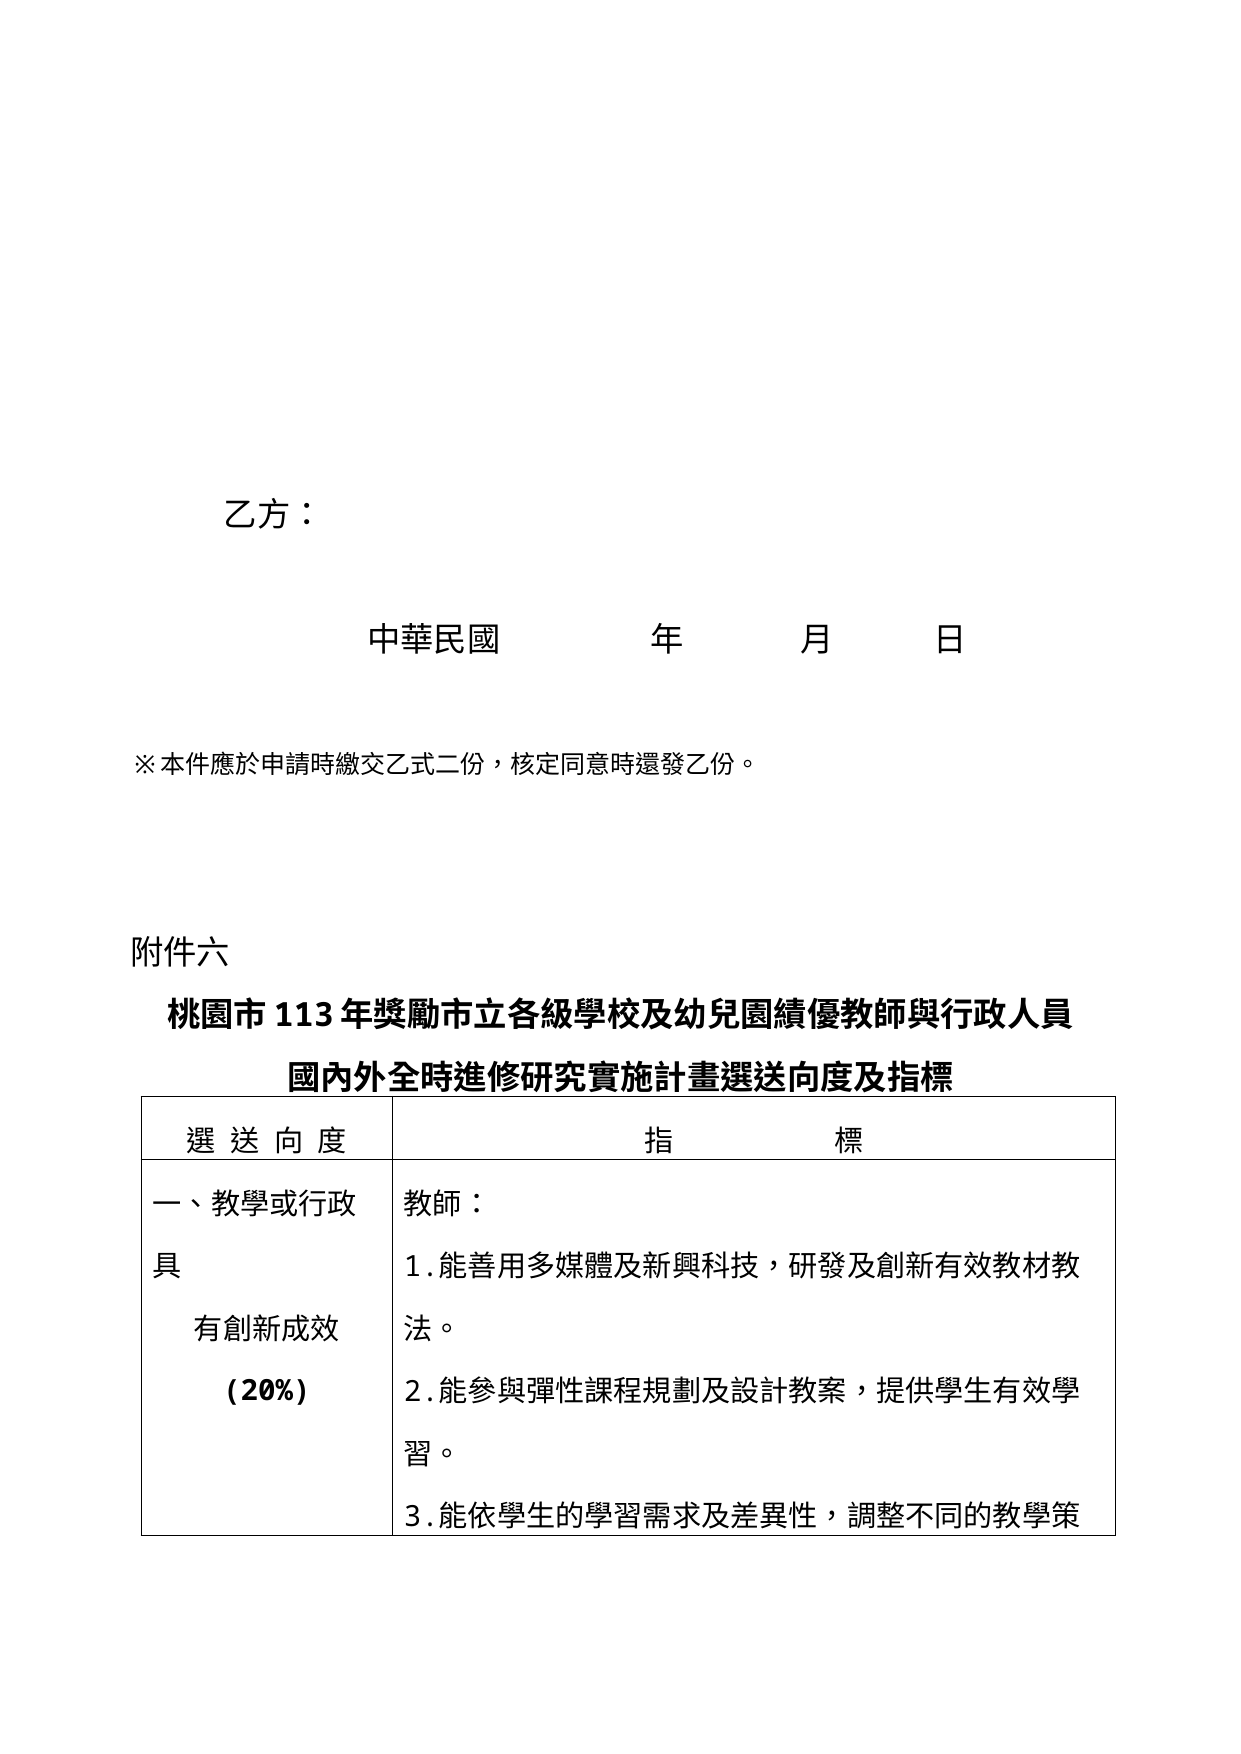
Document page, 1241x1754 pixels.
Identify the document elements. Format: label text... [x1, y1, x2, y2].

table_cell 一、教學或行政具 有創新成效 (20%) [142, 1160, 392, 1535]
table_header 指 標 [393, 1097, 1115, 1159]
text 中華民國 年 月 日 [167, 596, 1110, 658]
text 附件六 [130, 908, 1110, 971]
text ※本件應於申請時繳交乙式二份，核定同意時還發乙份。 [130, 721, 1110, 783]
text 國內外全時進修研究實施計畫選送向度及指標 [130, 1033, 1110, 1096]
text 桃園市113年獎勵市立各級學校及幼兒園績優教師與行政人員 [130, 971, 1110, 1033]
text 乙方： [167, 471, 1110, 533]
table_cell 教師： 1.能善用多媒體及新興科技，研發及創新有效教材教法。 2.能參與彈性課程規劃及設計教案，提供學生有效學習。 3.能依學生的學習需求及差異性，調整不同的教學策 [393, 1160, 1115, 1535]
table_header 選 送 向 度 [142, 1097, 392, 1159]
